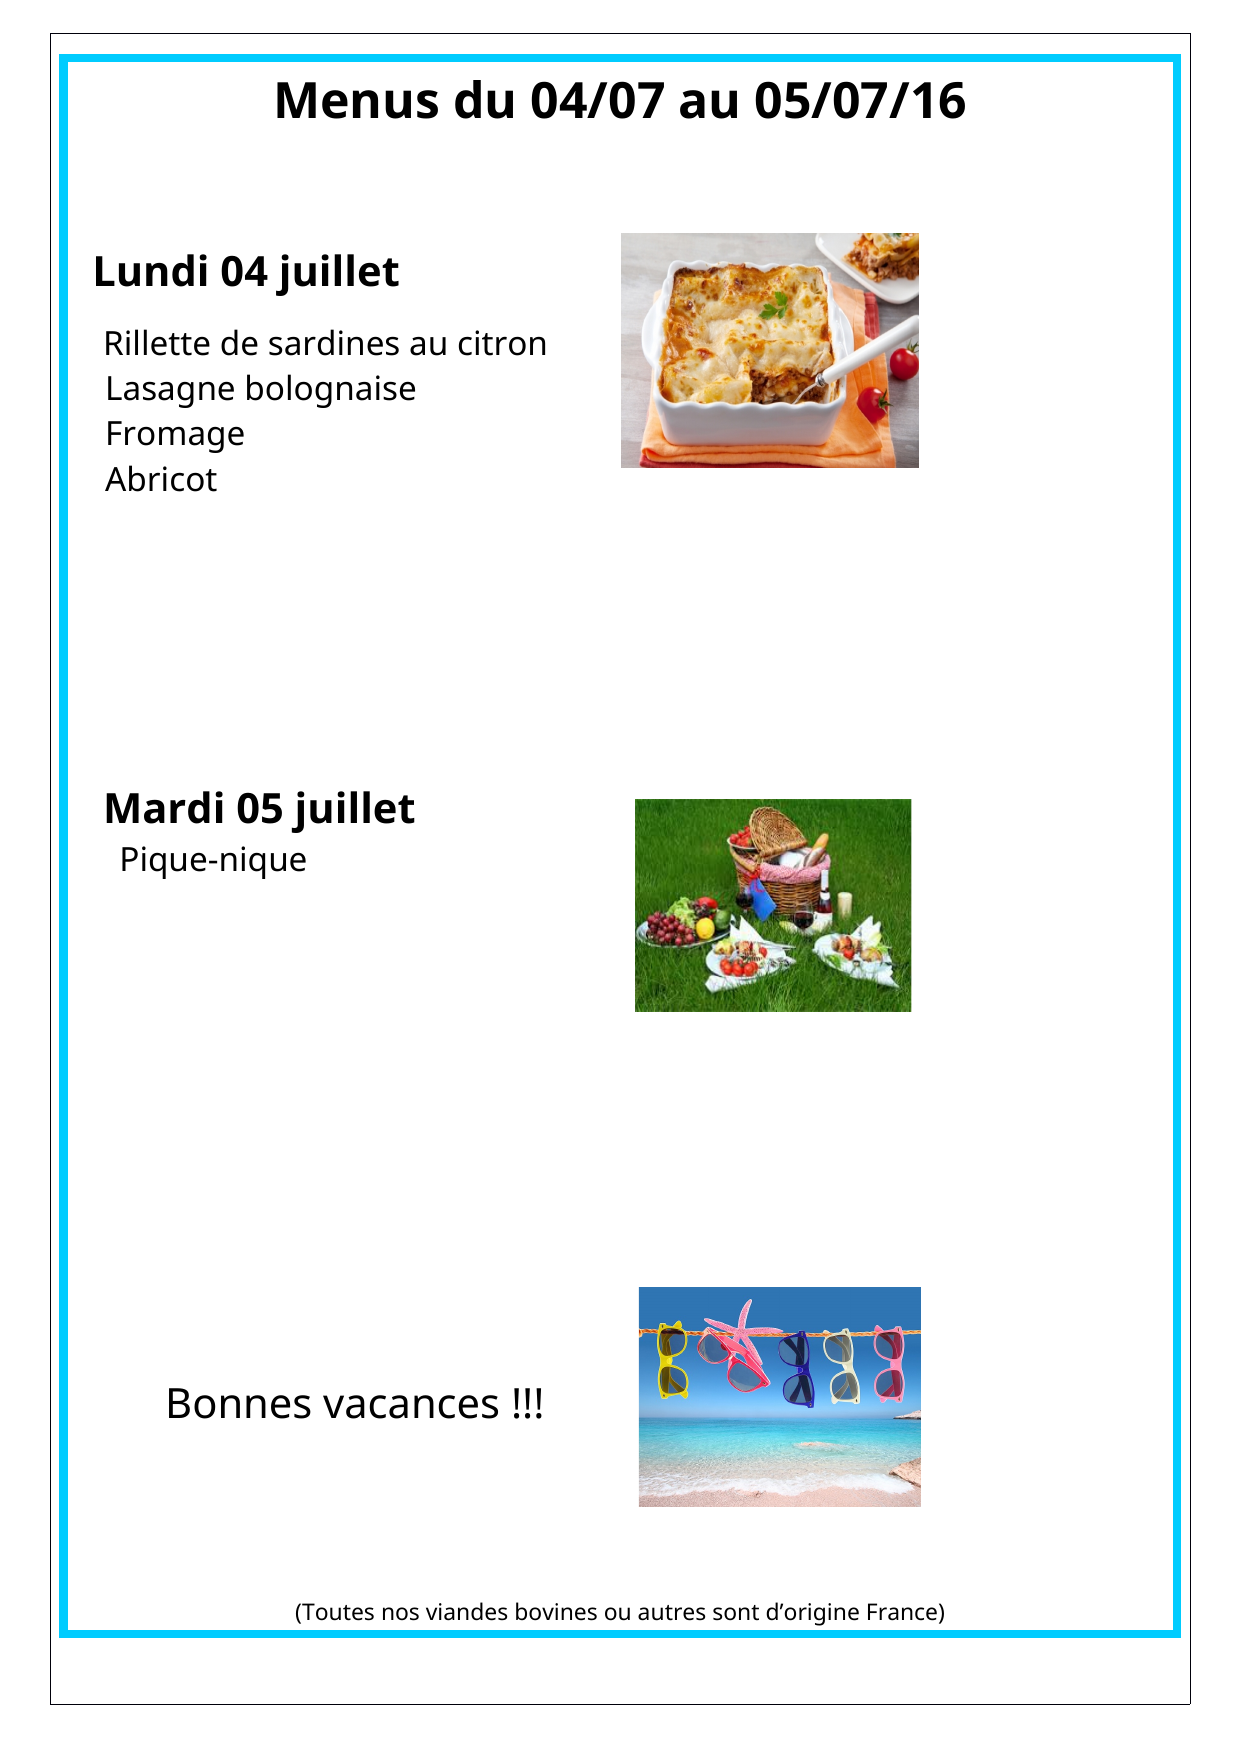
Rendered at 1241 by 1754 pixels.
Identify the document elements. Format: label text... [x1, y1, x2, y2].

text Rillette de sardines au citron [68, 308, 621, 353]
text Abricot [68, 444, 1173, 501]
text Pique-nique [68, 824, 635, 881]
text [919, 399, 1173, 444]
text [912, 824, 1173, 881]
picture [621, 233, 919, 468]
text Bonnes vacances !!! [68, 1363, 638, 1431]
text Lundi 04 juillet [68, 231, 1173, 298]
text [919, 308, 1173, 353]
text Lasagne bolognaise [68, 353, 621, 399]
text (Toutes nos viandes bovines ou autres sont d’origine France) [68, 1584, 1173, 1630]
text Mardi 05 juillet [68, 768, 1173, 824]
picture [638, 1287, 921, 1507]
picture [635, 799, 912, 1012]
text Menus du 04/07 au 05/07/16 [68, 62, 1173, 133]
text [919, 353, 1173, 399]
text Fromage [68, 399, 621, 444]
text [921, 1363, 1173, 1431]
